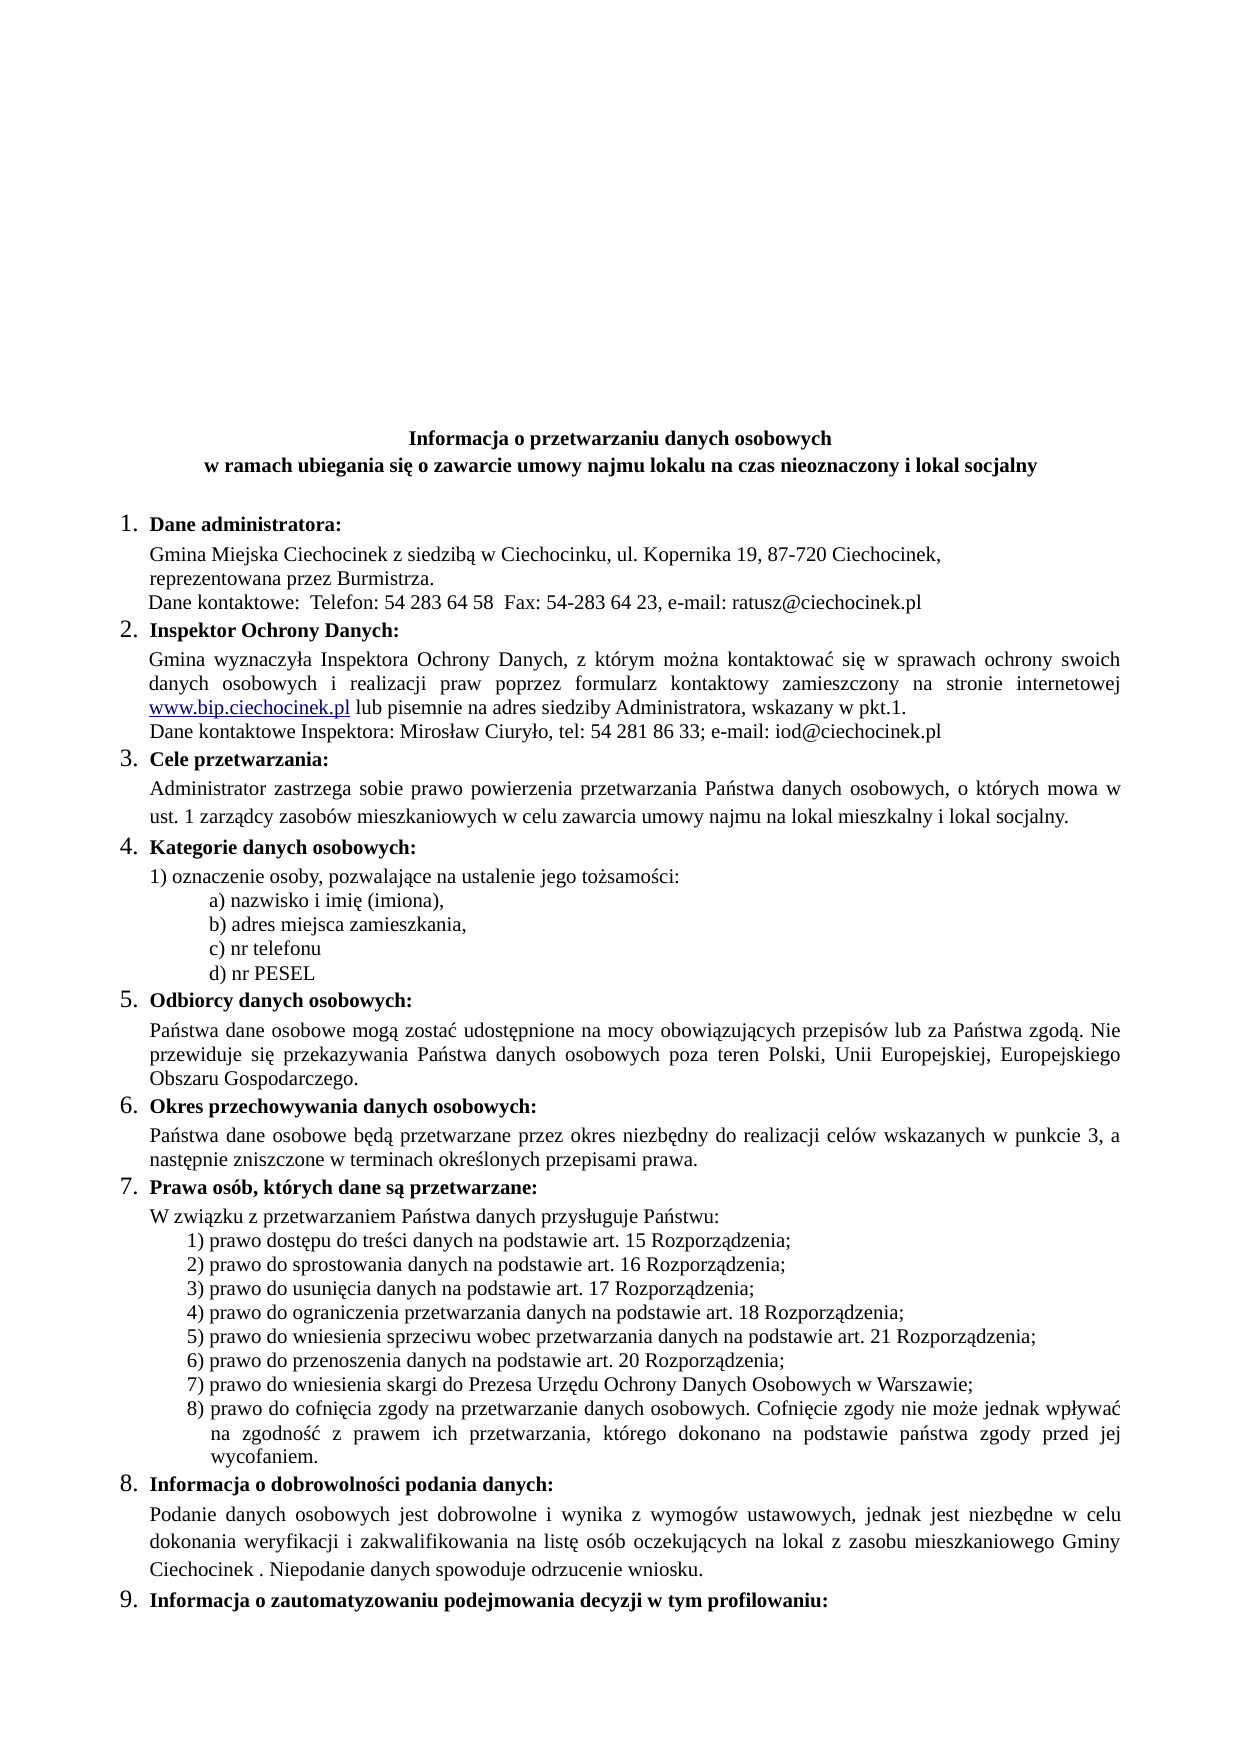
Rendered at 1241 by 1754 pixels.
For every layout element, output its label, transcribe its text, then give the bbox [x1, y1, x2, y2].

list Cele przetwarzania: [119, 743, 1122, 772]
text b) adres miejsca zamieszkania, [187, 912, 1122, 936]
text Dane kontaktowe: Telefon: 54 283 64 58 Fax: 54-283 64 23, e-mail: ratusz@ciechocinek.pl [148, 589, 1122, 614]
text Dane kontaktowe Inspektora: Mirosław Ciuryło, tel: 54 281 86 33; e-mail: iod@ciechocinek.pl [119, 719, 1122, 743]
text a) nazwisko i imię (imiona), [187, 888, 1122, 912]
text 1) prawo dostępu do treści danych na podstawie art. 15 Rozporządzenia; [187, 1228, 1122, 1252]
text 3) prawo do usunięcia danych na podstawie art. 17 Rozporządzenia; [187, 1276, 1122, 1300]
list Informacja o zautomatyzowaniu podejmowania decyzji w tym profilowaniu: [119, 1584, 1122, 1613]
text reprezentowana przez Burmistrza. [119, 566, 1122, 589]
text 1) oznaczenie osoby, pozwalające na ustalenie jego tożsamości: [119, 864, 1122, 888]
list Odbiorcy danych osobowych: [119, 984, 1122, 1013]
list Inspektor Ochrony Danych: [119, 614, 1122, 642]
list Prawa osób, których dane są przetwarzane: [119, 1171, 1122, 1199]
list Informacja o dobrowolności podania danych: [119, 1468, 1122, 1497]
list Kategorie danych osobowych: [119, 831, 1122, 860]
text 8) prawo do cofnięcia zgody na przetwarzanie danych osobowych. Cofnięcie zgody nie może jednak wpływać na zgodność z prawem ich przetwarzania, którego dokonano na podstawie państwa zgody przed jej wycofaniem. [187, 1396, 1122, 1468]
text W związku z przetwarzaniem Państwa danych przysługuje Państwu: [119, 1204, 1122, 1228]
text Administrator zastrzega sobie prawo powierzenia przetwarzania Państwa danych osobowych, o których mowa w ust. 1 zarządcy zasobów mieszkaniowych w celu zawarcia umowy najmu na lokal mieszkalny i lokal socjalny. [119, 776, 1122, 828]
text 5) prawo do wniesienia sprzeciwu wobec przetwarzania danych na podstawie art. 21 Rozporządzenia; [187, 1324, 1122, 1348]
text d) nr PESEL [187, 960, 1122, 984]
list Dane administratora: [119, 508, 1122, 537]
text 2) prawo do sprostowania danych na podstawie art. 16 Rozporządzenia; [187, 1252, 1122, 1276]
list Okres przechowywania danych osobowych: [119, 1090, 1122, 1118]
text Państwa dane osobowe mogą zostać udostępnione na mocy obowiązujących przepisów lub za Państwa zgodą. Nie przewiduje się przekazywania Państwa danych osobowych poza teren Polski, Unii Europejskiej, Europejskiego Obszaru Gospodarczego. [119, 1017, 1122, 1090]
text 7) prawo do wniesienia skargi do Prezesa Urzędu Ochrony Danych Osobowych w Warszawie; [187, 1372, 1122, 1396]
text 6) prawo do przenoszenia danych na podstawie art. 20 Rozporządzenia; [187, 1348, 1122, 1372]
text Podanie danych osobowych jest dobrowolne i wynika z wymogów ustawowych, jednak jest niezbędne w celu dokonania weryfikacji i zakwalifikowania na listę osób oczekujących na lokal z zasobu mieszkaniowego Gminy Ciechocinek . Niepodanie danych spowoduje odrzucenie wniosku. [119, 1502, 1122, 1581]
text c) nr telefonu [187, 936, 1122, 960]
text Informacja o przetwarzaniu danych osobowych [118, 426, 1122, 450]
text Gmina wyznaczyła Inspektora Ochrony Danych, z którym można kontaktować się w sprawach ochrony swoich danych osobowych i realizacji praw poprzez formularz kontaktowy zamieszczony na stronie internetowej www.bip.ciechocinek.pl lub pisemnie na adres siedziby Administratora, wskazany w pkt.1. [148, 647, 1122, 719]
text 4) prawo do ograniczenia przetwarzania danych na podstawie art. 18 Rozporządzenia; [187, 1300, 1122, 1324]
text Gmina Miejska Ciechocinek z siedzibą w Ciechocinku, ul. Kopernika 19, 87-720 Ciechocinek, [119, 541, 1122, 566]
text Państwa dane osobowe będą przetwarzane przez okres niezbędny do realizacji celów wskazanych w punkcie 3, a następnie zniszczone w terminach określonych przepisami prawa. [119, 1123, 1122, 1171]
text w ramach ubiegania się o zawarcie umowy najmu lokalu na czas nieoznaczony i lokal socjalny [119, 453, 1122, 477]
